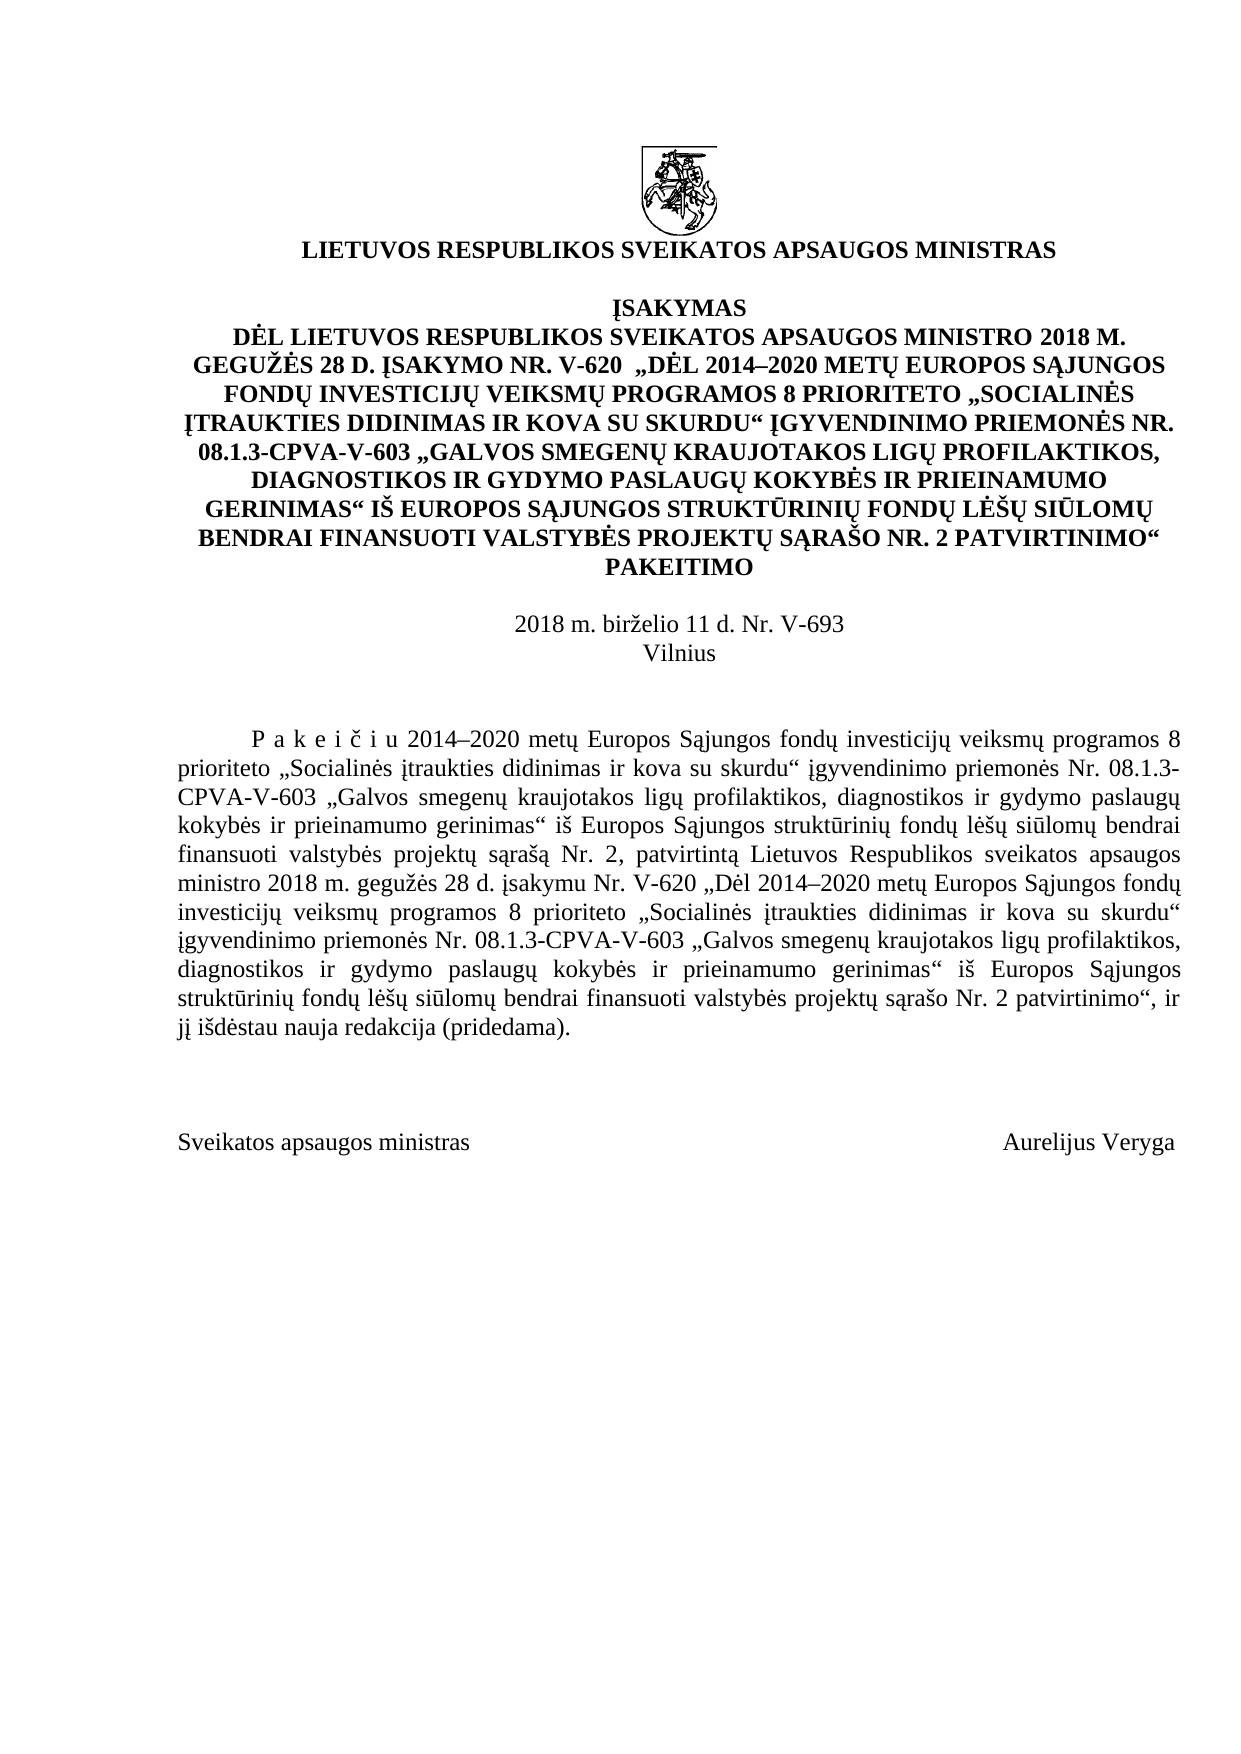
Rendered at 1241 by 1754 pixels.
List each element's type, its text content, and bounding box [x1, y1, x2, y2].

text Sveikatos apsaugos ministras Aurelijus Veryga [177, 1127, 1181, 1156]
text LIETUVOS RESPUBLIKOS SVEIKATOS APSAUGOS MINISTRAS [177, 236, 1181, 264]
text 2018 m. birželio 11 d. Nr. V-693 [177, 609, 1181, 638]
text DĖL LIETUVOS RESPUBLIKOS SVEIKATOS APSAUGOS MINISTRO 2018 M. GEGUŽĖS 28 D. ĮSAKYMO NR. V-620 „DĖL 2014–2020 METŲ EUROPOS SĄJUNGOS FONDŲ INVESTICIJŲ VEIKSMŲ PROGRAMOS 8 PRIORITETO „SOCIALINĖS ĮTRAUKTIES DIDINIMAS IR KOVA SU SKURDU“ ĮGYVENDINIMO PRIEMONĖS NR. 08.1.3-CPVA-V-603 „GALVOS SMEGENŲ KRAUJOTAKOS LIGŲ PROFILAKTIKOS, DIAGNOSTIKOS IR GYDYMO PASLAUGŲ KOKYBĖS IR PRIEINAMUMO GERINIMAS“ IŠ EUROPOS SĄJUNGOS STRUKTŪRINIŲ FONDŲ LĖŠŲ SIŪLOMŲ BENDRAI FINANSUOTI VALSTYBĖS PROJEKTŲ SĄRAŠO NR. 2 PATVIRTINIMO“ PAKEITIMO [177, 322, 1181, 581]
text P a k e i č i u 2014–2020 metų Europos Sąjungos fondų investicijų veiksmų programos 8 prioriteto „Socialinės įtraukties didinimas ir kova su skurdu“ įgyvendinimo priemonės Nr. 08.1.3-CPVA-V-603 „Galvos smegenų kraujotakos ligų profilaktikos, diagnostikos ir gydymo paslaugų kokybės ir prieinamumo gerinimas“ iš Europos Sąjungos struktūrinių fondų lėšų siūlomų bendrai finansuoti valstybės projektų sąrašą Nr. 2, patvirtintą Lietuvos Respublikos sveikatos apsaugos ministro 2018 m. gegužės 28 d. įsakymu Nr. V-620 „Dėl 2014–2020 metų Europos Sąjungos fondų investicijų veiksmų programos 8 prioriteto „Socialinės įtraukties didinimas ir kova su skurdu“ įgyvendinimo priemonės Nr. 08.1.3-CPVA-V-603 „Galvos smegenų kraujotakos ligų profilaktikos, diagnostikos ir gydymo paslaugų kokybės ir prieinamumo gerinimas“ iš Europos Sąjungos struktūrinių fondų lėšų siūlomų bendrai finansuoti valstybės projektų sąrašo Nr. 2 patvirtinimo“, ir jį išdėstau nauja redakcija (pridedama). [177, 724, 1181, 1041]
text Vilnius [177, 638, 1181, 667]
text ĮSAKYMAS [177, 293, 1181, 322]
